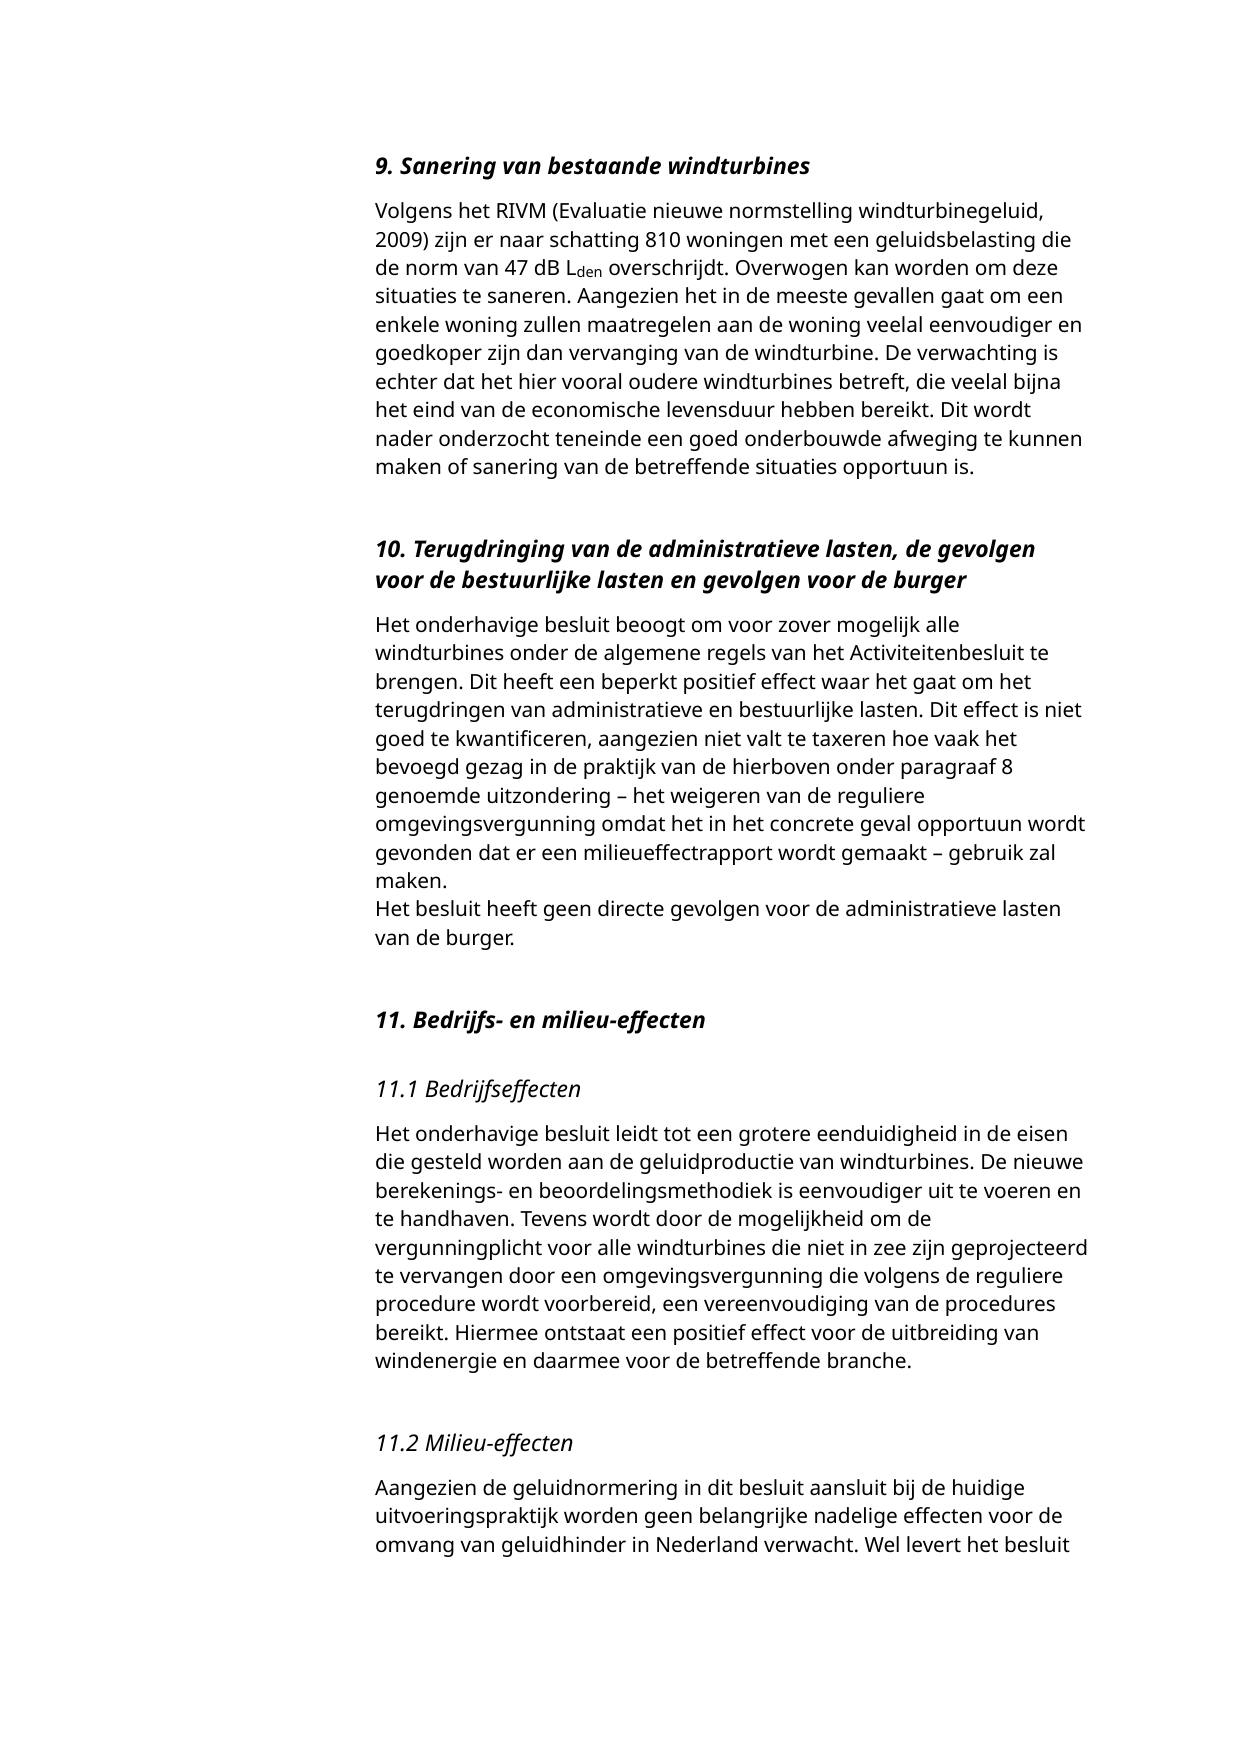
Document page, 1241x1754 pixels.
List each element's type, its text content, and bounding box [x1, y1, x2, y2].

text Het onderhavige besluit beoogt om voor zover mogelijk alle windturbines onder de algemene regels van het Activiteitenbesluit te brengen. Dit heeft een beperkt positief effect waar het gaat om het terugdringen van administratieve en bestuurlijke lasten. Dit effect is niet goed te kwantificeren, aangezien niet valt te taxeren hoe vaak het bevoegd gezag in de praktijk van de hierboven onder paragraaf 8 genoemde uitzondering – het weigeren van de reguliere omgevingsvergunning omdat het in het concrete geval opportuun wordt gevonden dat er een milieueffectrapport wordt gemaakt – gebruik zal maken. [375, 610, 1090, 894]
subtitle 10. Terugdringing van de administratieve lasten, de gevolgen voor de bestuurlijke lasten en gevolgen voor de burger [375, 533, 1090, 595]
subtitle 9. Sanering van bestaande windturbines [375, 150, 1090, 181]
subtitle 11.1 Bedrijfseffecten [375, 1073, 1090, 1104]
text Aangezien de geluidnormering in dit besluit aansluit bij de huidige uitvoeringspraktijk worden geen belangrijke nadelige effecten voor de omvang van geluidhinder in Nederland verwacht. Wel levert het besluit [375, 1473, 1090, 1558]
text Het onderhavige besluit leidt tot een grotere eenduidigheid in de eisen die gesteld worden aan de geluidproductie van windturbines. De nieuwe berekenings- en beoordelingsmethodiek is eenvoudiger uit te voeren en te handhaven. Tevens wordt door de mogelijkheid om de vergunningplicht voor alle windturbines die niet in zee zijn geprojecteerd te vervangen door een omgevingsvergunning die volgens de reguliere procedure wordt voorbereid, een vereenvoudiging van de procedures bereikt. Hiermee ontstaat een positief effect voor de uitbreiding van windenergie en daarmee voor de betreffende branche. [375, 1119, 1090, 1375]
subtitle 11. Bedrijfs- en milieu-effecten [375, 1004, 1090, 1035]
text Het besluit heeft geen directe gevolgen voor de administratieve lasten van de burger. [375, 894, 1090, 951]
subtitle 11.2 Milieu-effecten [375, 1427, 1090, 1458]
text Volgens het RIVM (Evaluatie nieuwe normstelling windturbinegeluid, 2009) zijn er naar schatting 810 woningen met een geluidsbelasting die de norm van 47 dB Lden overschrijdt. Overwogen kan worden om deze situaties te saneren. Aangezien het in de meeste gevallen gaat om een enkele woning zullen maatregelen aan de woning veelal eenvoudiger en goedkoper zijn dan vervanging van de windturbine. De verwachting is echter dat het hier vooral oudere windturbines betreft, die veelal bijna het eind van de economische levensduur hebben bereikt. Dit wordt nader onderzocht teneinde een goed onderbouwde afweging te kunnen maken of sanering van de betreffende situaties opportuun is. [375, 196, 1090, 481]
